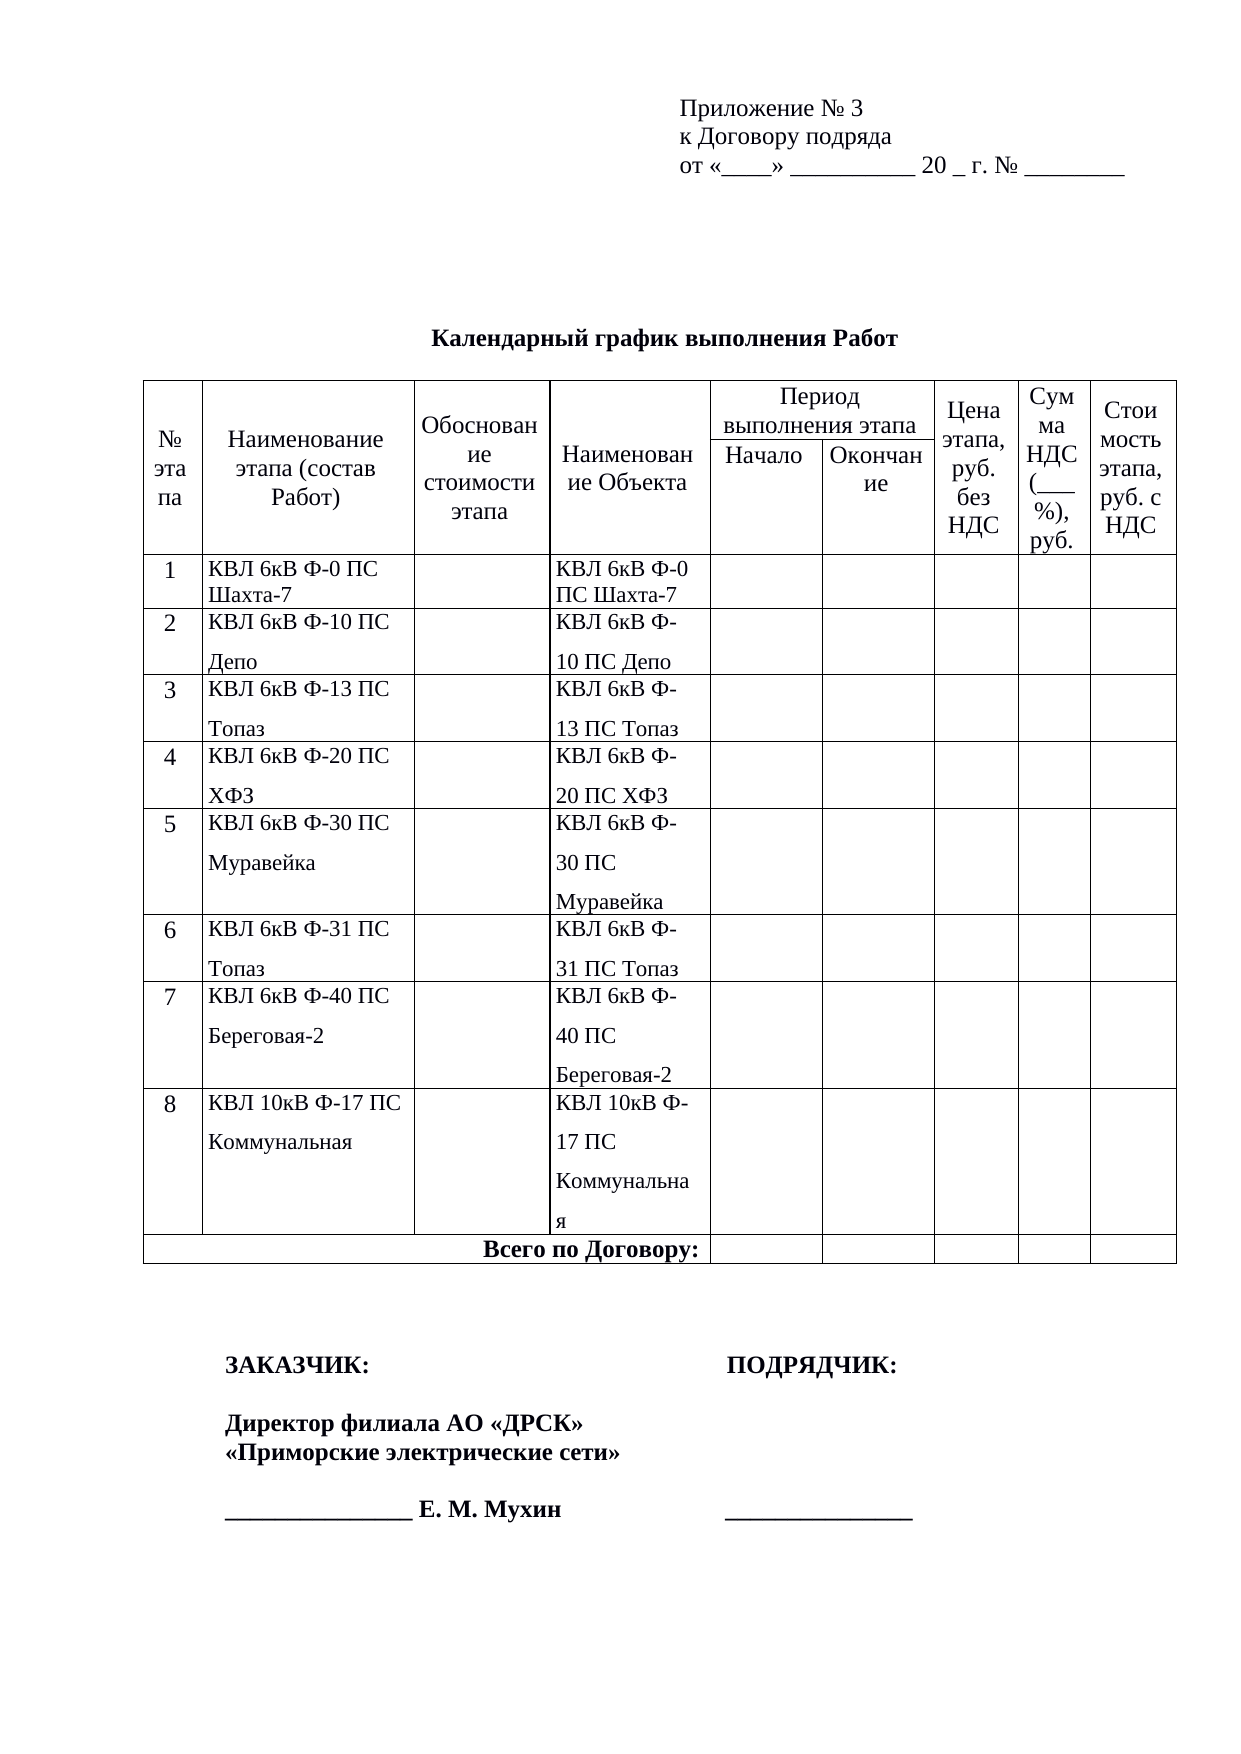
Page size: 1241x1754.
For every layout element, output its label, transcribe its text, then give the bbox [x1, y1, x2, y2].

table_cell [935, 1089, 1018, 1233]
table_cell [1019, 609, 1090, 674]
table_cell КВЛ 6кВ Ф-31 ПС Топаз [203, 915, 414, 981]
table_header ЗАКАЗЧИК: Директор филиала АО «ДРСК» «Приморские электрические сети» [155, 1351, 715, 1494]
table_cell [415, 555, 549, 607]
table_cell 8 [144, 1089, 202, 1233]
table_cell КВЛ 6кВ Ф-31 ПС Топаз [551, 915, 710, 981]
table_header Стоимость этапа, руб. с НДС [1091, 381, 1176, 554]
table_cell [1091, 915, 1176, 981]
table_cell КВЛ 6кВ Ф-10 ПС Депо [551, 609, 710, 674]
table_header Наименование этапа (состав Работ) [203, 381, 414, 554]
table_cell КВЛ 6кВ Ф-40 ПС Береговая-2 [551, 982, 710, 1088]
text к Договору подряда [679, 121, 1181, 150]
table_cell Начало [711, 440, 822, 554]
text от «____» __________ 20 _ г. № ________ [679, 150, 1181, 179]
table_cell [1019, 809, 1090, 914]
text Календарный график выполнения Работ [148, 323, 1181, 351]
table_cell [1091, 982, 1176, 1088]
table_cell [823, 609, 934, 674]
table_cell [711, 809, 822, 914]
table_cell Окончание [823, 440, 934, 554]
table_cell [823, 742, 934, 808]
table_cell КВЛ 6кВ Ф-30 ПС Муравейка [551, 809, 710, 914]
table_cell [1091, 1089, 1176, 1233]
table_cell [1019, 1089, 1090, 1233]
table_cell [711, 675, 822, 741]
text Приложение № 3 [679, 93, 1181, 121]
table_cell [1019, 742, 1090, 808]
table_cell [415, 982, 549, 1088]
table_cell 3 [144, 675, 202, 741]
table_cell [711, 915, 822, 981]
table_cell [1019, 675, 1090, 741]
table_cell КВЛ 6кВ Ф-20 ПС ХФЗ [551, 742, 710, 808]
table_cell [823, 1235, 934, 1263]
table_header Период выполнения этапа [711, 381, 934, 439]
table_cell [935, 1235, 1018, 1263]
table_cell КВЛ 6кВ Ф-30 ПС Муравейка [203, 809, 414, 914]
table_cell [415, 742, 549, 808]
table_cell 4 [144, 742, 202, 808]
table_cell [415, 675, 549, 741]
table_cell [415, 1089, 549, 1233]
table_cell [1019, 915, 1090, 981]
table_cell [935, 809, 1018, 914]
table_cell [935, 982, 1018, 1088]
table_cell [1091, 555, 1176, 607]
table_cell КВЛ 6кВ Ф-40 ПС Береговая-2 [203, 982, 414, 1088]
table_cell [1091, 675, 1176, 741]
table_cell 7 [144, 982, 202, 1088]
table_cell КВЛ 6кВ Ф-10 ПС Депо [203, 609, 414, 674]
table_header [1235, 1351, 1239, 1494]
table_cell [711, 742, 822, 808]
table_cell [1019, 982, 1090, 1088]
table_header Наименование Объекта [551, 381, 710, 554]
table_cell [823, 555, 934, 607]
table_cell КВЛ 10кВ Ф-17 ПС Коммунальная [203, 1089, 414, 1233]
table_cell [935, 675, 1018, 741]
table_header Сумма НДС (___%), руб. [1019, 381, 1090, 554]
table_cell [935, 915, 1018, 981]
table_cell КВЛ 6кВ Ф-13 ПС Топаз [551, 675, 710, 741]
table_cell [711, 1089, 822, 1233]
table_cell [823, 915, 934, 981]
table_cell [823, 1089, 934, 1233]
table_header Цена этапа, руб. без НДС [935, 381, 1018, 554]
table_cell _______________ Е. М. Мухин [155, 1494, 715, 1523]
table_cell [1019, 555, 1090, 607]
table_cell КВЛ 6кВ Ф-20 ПС ХФЗ [203, 742, 414, 808]
table_cell [1091, 809, 1176, 914]
table_cell [415, 609, 549, 674]
table_cell [1019, 1235, 1090, 1263]
table_cell КВЛ 6кВ Ф-0 ПС Шахта-7 [203, 555, 414, 607]
table_cell [935, 555, 1018, 607]
table_cell [935, 609, 1018, 674]
table_cell [415, 915, 549, 981]
table_header ПОДРЯДЧИК: [715, 1351, 1235, 1494]
table_cell _______________ [715, 1494, 1239, 1523]
table_header № этапа [144, 381, 202, 554]
table_cell Всего по Договору: [144, 1235, 710, 1263]
table_cell [935, 742, 1018, 808]
table_cell [823, 809, 934, 914]
table_cell [711, 555, 822, 607]
table_cell [1091, 742, 1176, 808]
table_cell 2 [144, 609, 202, 674]
table_cell [711, 1235, 822, 1263]
table_cell [823, 982, 934, 1088]
table_header Обоснование стоимости этапа [415, 381, 549, 554]
table_cell [823, 675, 934, 741]
table_cell КВЛ 10кВ Ф-17 ПС Коммунальная [551, 1089, 710, 1233]
table_cell 1 [144, 555, 202, 607]
table_cell 6 [144, 915, 202, 981]
table_cell [1091, 1235, 1176, 1263]
table_cell [711, 982, 822, 1088]
table_cell [1091, 609, 1176, 674]
table_cell КВЛ 6кВ Ф-0 ПС Шахта-7 [551, 555, 710, 607]
table_cell [415, 809, 549, 914]
table_cell [711, 609, 822, 674]
table_cell 5 [144, 809, 202, 914]
table_cell КВЛ 6кВ Ф-13 ПС Топаз [203, 675, 414, 741]
